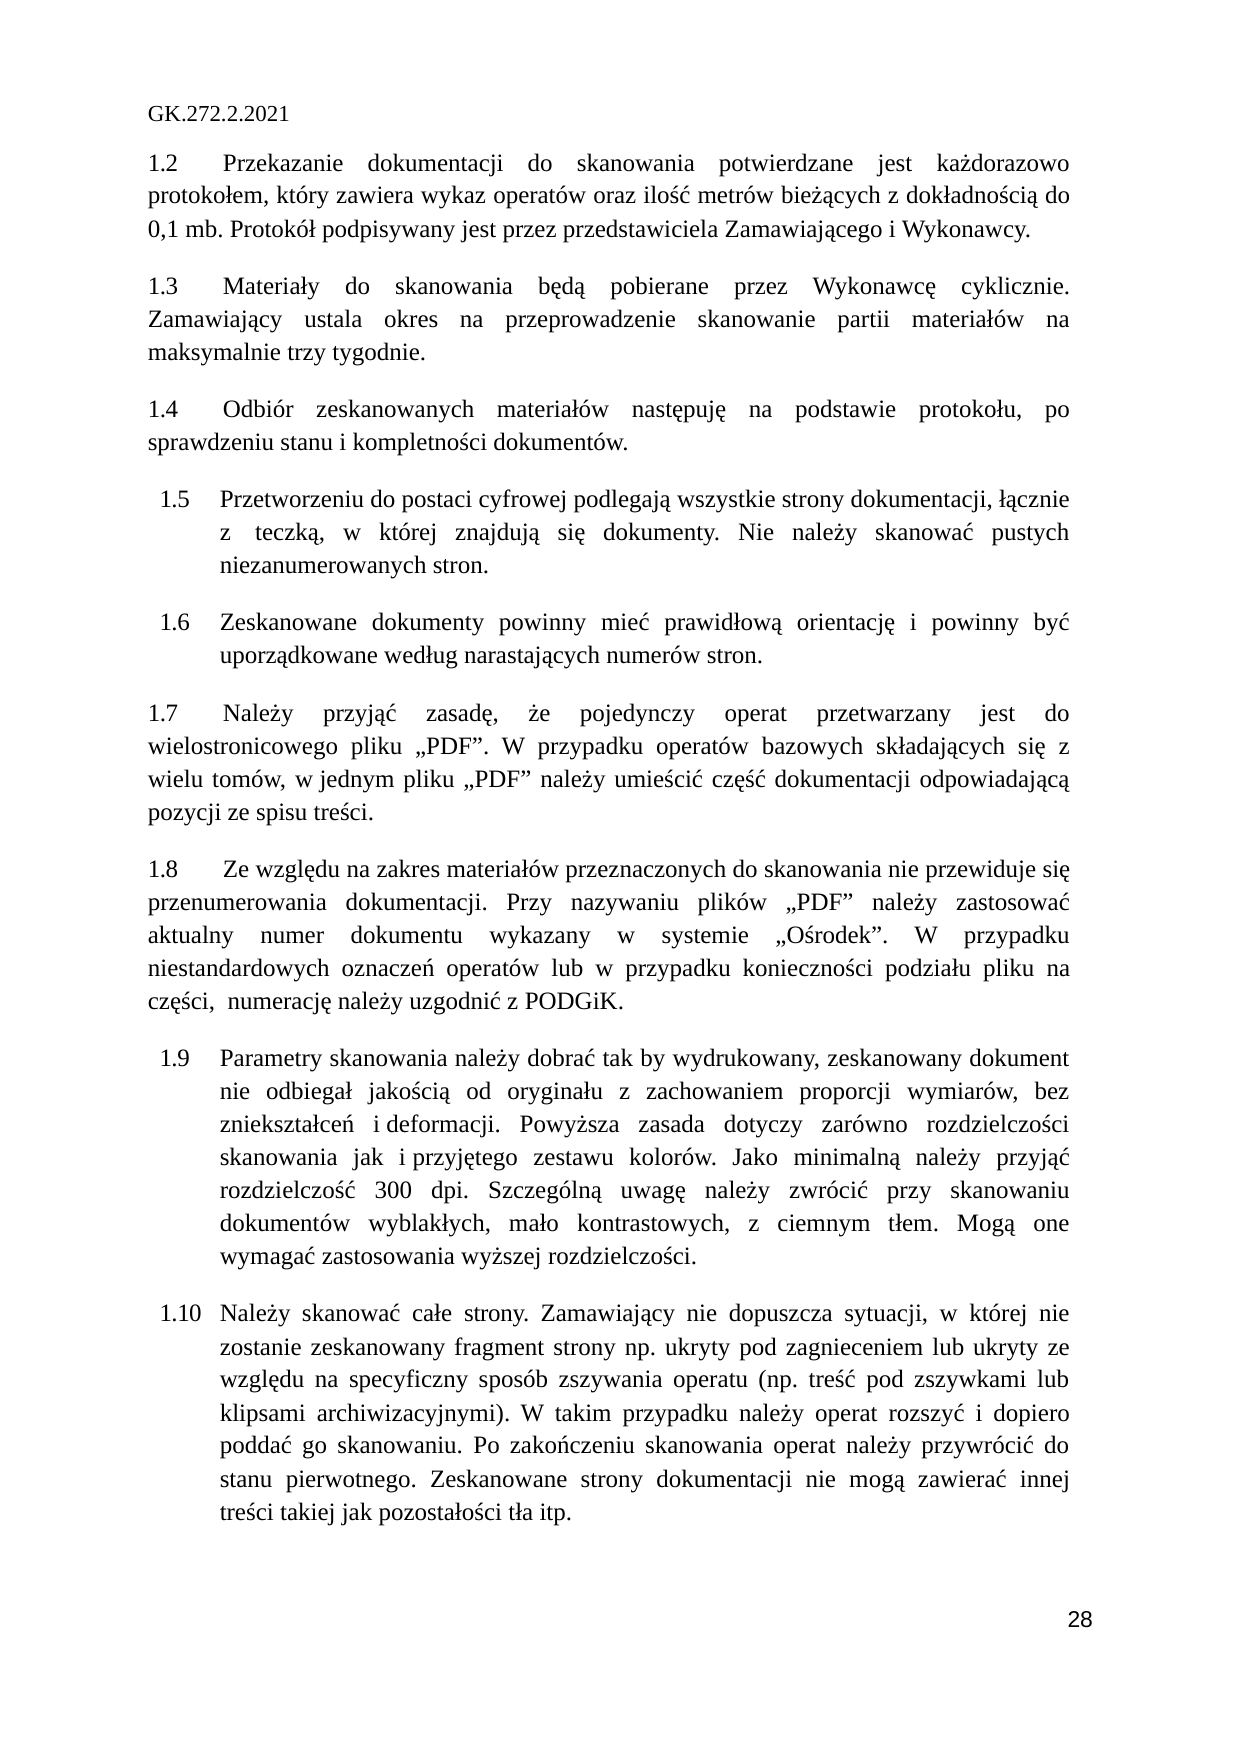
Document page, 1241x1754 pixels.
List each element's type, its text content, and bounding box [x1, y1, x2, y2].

list Przekazanie dokumentacji do skanowania potwierdzane jest każdorazowo protokołem, który zawiera wykaz operatów oraz ilość metrów bieżących z dokładnością do 0,1 mb. Protokół podpisywany jest przez przedstawiciela Zamawiającego i Wykonawcy. [148, 148, 1070, 242]
list Należy skanować całe strony. Zamawiający nie dopuszcza sytuacji, w której nie zostanie zeskanowany fragment strony np. ukryty pod zagnieceniem lub ukryty ze względu na specyficzny sposób zszywania operatu (np. treść pod zszywkami lub klipsami archiwizacyjnymi). W takim przypadku należy operat rozszyć i dopiero poddać go skanowaniu. Po zakończeniu skanowania operat należy przywrócić do stanu pierwotnego. Zeskanowane strony dokumentacji nie mogą zawierać innej treści takiej jak pozostałości tła itp. [159, 1298, 1070, 1525]
list Parametry skanowania należy dobrać tak by wydrukowany, zeskanowany dokument nie odbiegał jakością od oryginału z zachowaniem proporcji wymiarów, bez zniekształceń i deformacji. Powyższa zasada dotyczy zarówno rozdzielczości skanowania jak i przyjętego zestawu kolorów. Jako minimalną należy przyjąć rozdzielczość 300 dpi. Szczególną uwagę należy zwrócić przy skanowaniu dokumentów wyblakłych, mało kontrastowych, z ciemnym tłem. Mogą one wymagać zastosowania wyższej rozdzielczości. [159, 1043, 1070, 1270]
list Odbiór zeskanowanych materiałów następuję na podstawie protokołu, po sprawdzeniu stanu i kompletności dokumentów. [148, 394, 1070, 456]
list Zeskanowane dokumenty powinny mieć prawidłową orientację i powinny być uporządkowane według narastających numerów stron. [159, 607, 1070, 669]
list Ze względu na zakres materiałów przeznaczonych do skanowania nie przewiduje się przenumerowania dokumentacji. Przy nazywaniu plików „PDF” należy zastosować aktualny numer dokumentu wykazany w systemie „Ośrodek”. W przypadku niestandardowych oznaczeń operatów lub w przypadku konieczności podziału pliku na części, numerację należy uzgodnić z PODGiK. [148, 854, 1070, 1015]
list Należy przyjąć zasadę, że pojedynczy operat przetwarzany jest do wielostronicowego pliku „PDF”. W przypadku operatów bazowych składających się z wielu tomów, w jednym pliku „PDF” należy umieścić część dokumentacji odpowiadającą pozycji ze spisu treści. [148, 698, 1070, 826]
list Materiały do skanowania będą pobierane przez Wykonawcę cyklicznie. Zamawiający ustala okres na przeprowadzenie skanowanie partii materiałów na maksymalnie trzy tygodnie. [148, 271, 1070, 366]
list Przetworzeniu do postaci cyfrowej podlegają wszystkie strony dokumentacji, łącznie z teczką, w której znajdują się dokumenty. Nie należy skanować pustych niezanumerowanych stron. [159, 484, 1070, 579]
